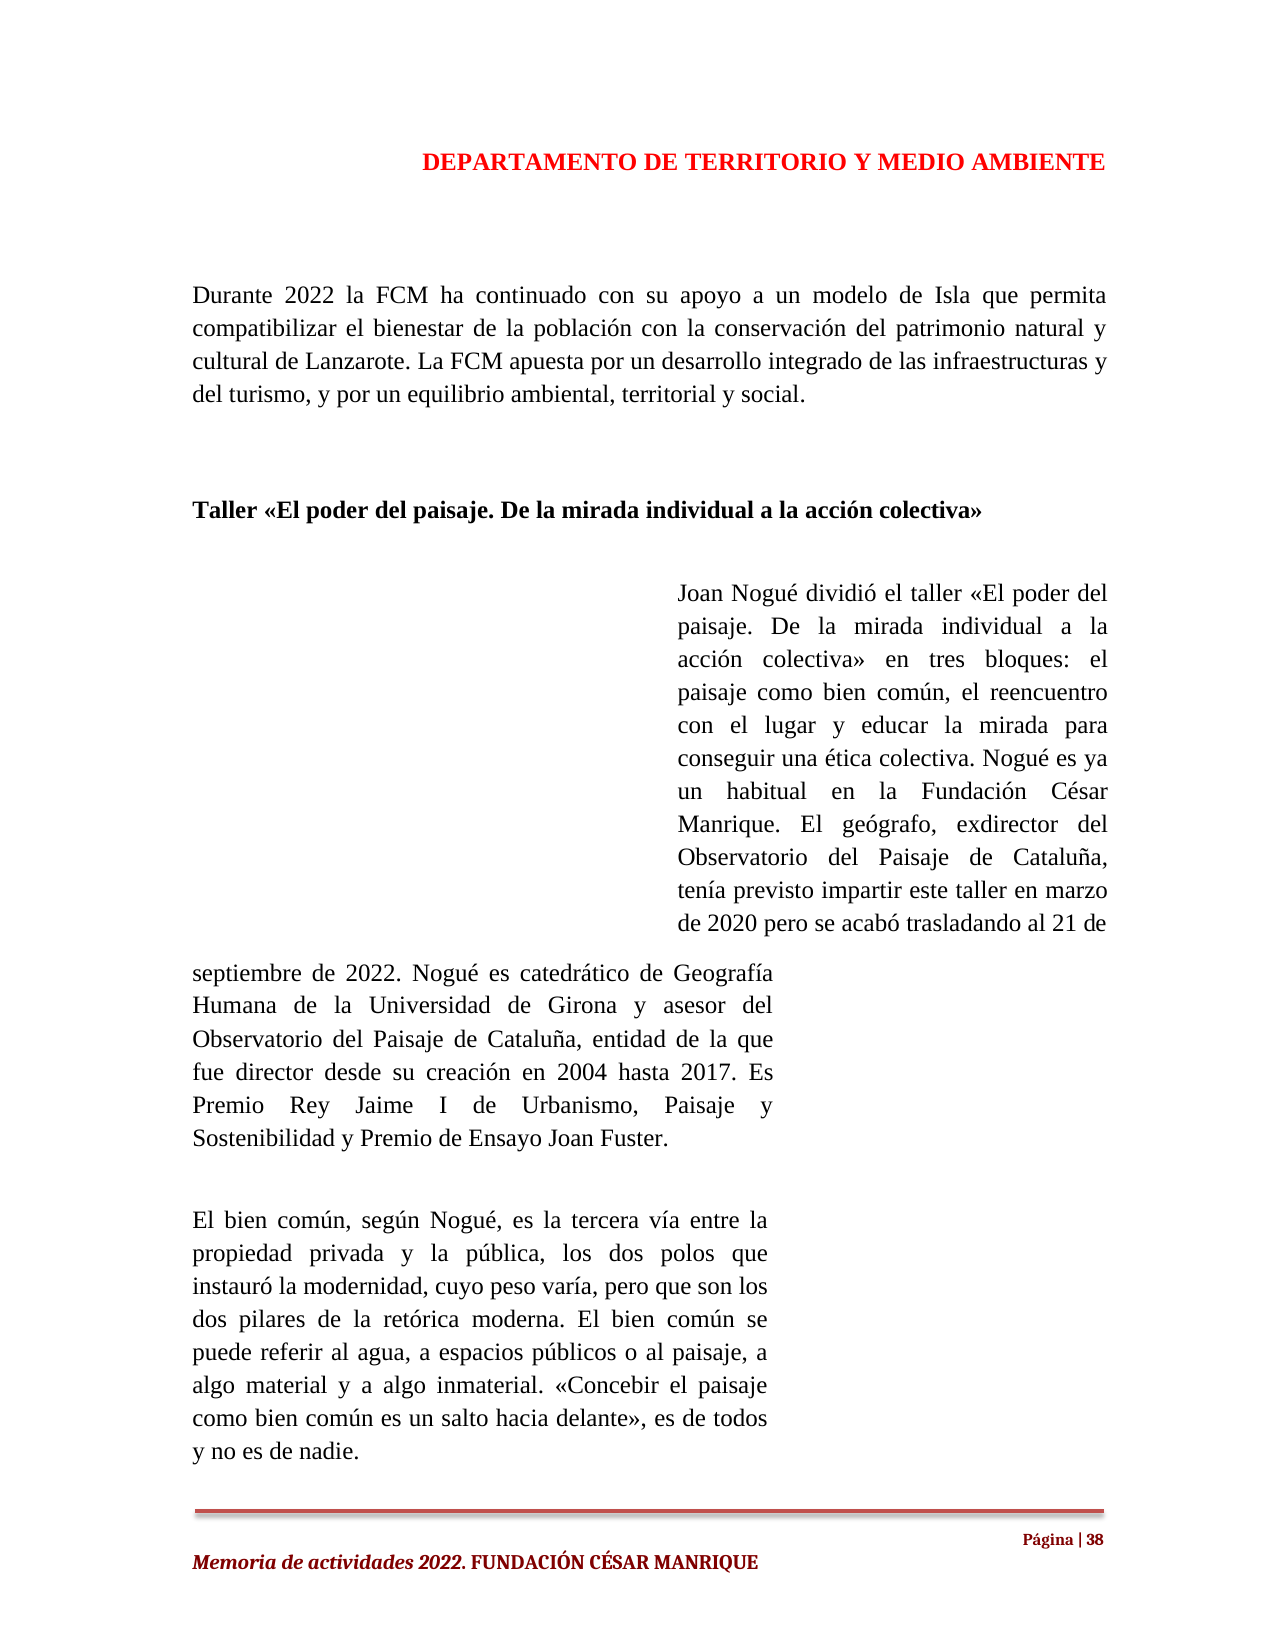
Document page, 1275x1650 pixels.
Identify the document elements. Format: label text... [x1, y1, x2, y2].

text El bien común, según Nogué, es la tercera vía entre la propiedad privada y la pública, los dos polos que instauró la modernidad, cuyo peso varía, pero que son los dos pilares de la retórica moderna. El bien común se puede referir al agua, a espacios públicos o al paisaje, a algo material y a algo inmaterial. «Concebir el paisaje como bien común es un salto hacia delante», es de todos y no es de nadie. [192, 1205, 768, 1465]
text septiembre de 2022. Nogué es catedrático de Geografía Humana de la Universidad de Girona y asesor del Observatorio del Paisaje de Cataluña, entidad de la que fue director desde su creación en 2004 hasta 2017. Es Premio Rey Jaime I de Urbanismo, Paisaje y Sostenibilidad y Premio de Ensayo Joan Fuster. [192, 958, 774, 1151]
subtitle DEPARTAMENTO DE TERRITORIO Y MEDIO AMBIENTE [422, 147, 1200, 176]
text Joan Nogué dividió el taller «El poder del paisaje. De la mirada individual a la acción colectiva» en tres bloques: el paisaje como bien común, el reencuentro con el lugar y educar la mirada para conseguir una ética colectiva. Nogué es ya un habitual en la Fundación César Manrique. El geógrafo, exdirector del Observatorio del Paisaje de Cataluña, tenía previsto impartir este taller en marzo de 2020 pero se acabó trasladando al 21 de [677, 578, 1108, 937]
subtitle Taller «El poder del paisaje. De la mirada individual a la acción colectiva» [192, 495, 1200, 524]
text Durante 2022 la FCM ha continuado con su apoyo a un modelo de Isla que permita compatibilizar el bienestar de la población con la conservación del patrimonio natural y cultural de Lanzarote. La FCM apuesta por un desarrollo integrado de las infraestructuras y del turismo, y por un equilibrio ambiental, territorial y social. [192, 280, 1108, 408]
